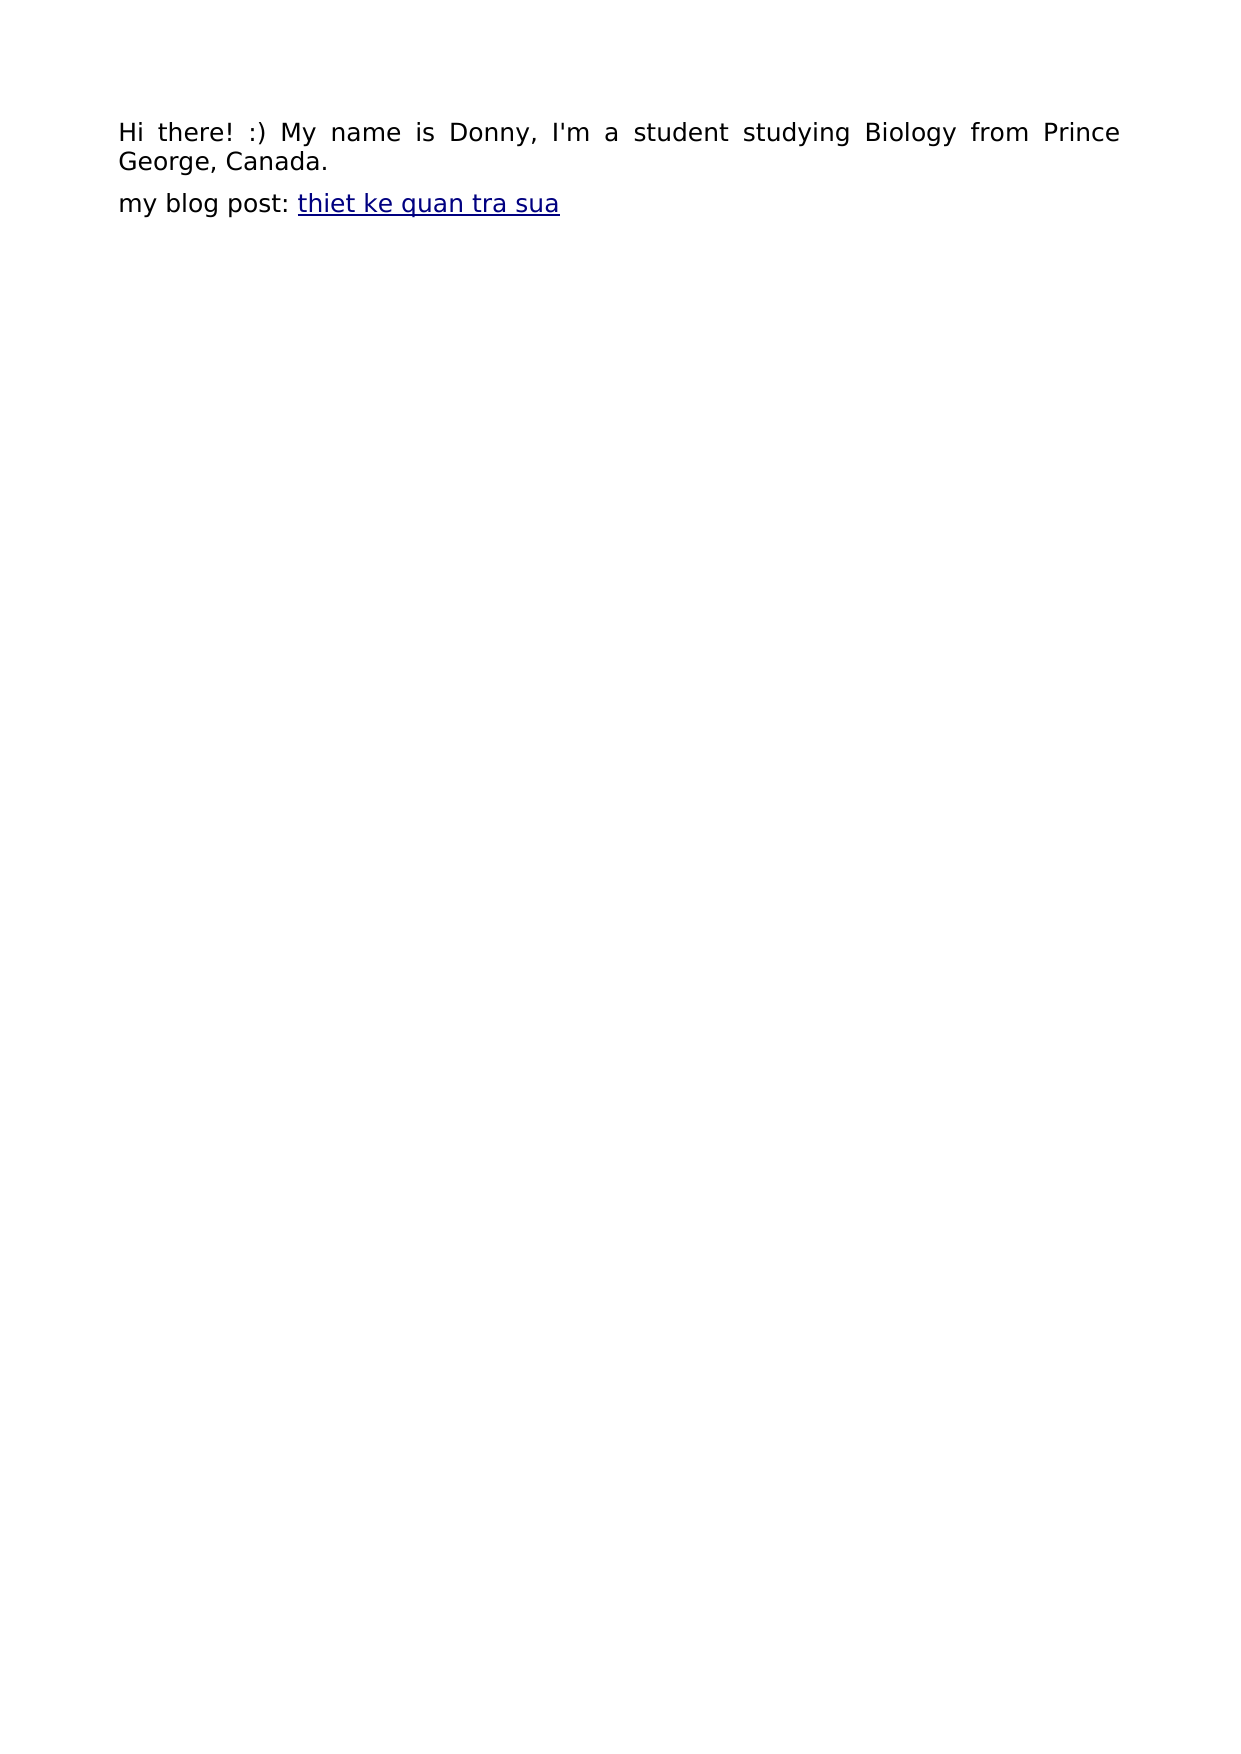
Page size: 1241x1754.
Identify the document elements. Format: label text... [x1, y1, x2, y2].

text Hi there! :) My name is Donny, I'm a student studying Biology from Prince George, Canada. [118, 118, 1122, 176]
text my blog post: thiet ke quan tra sua [118, 189, 1122, 218]
